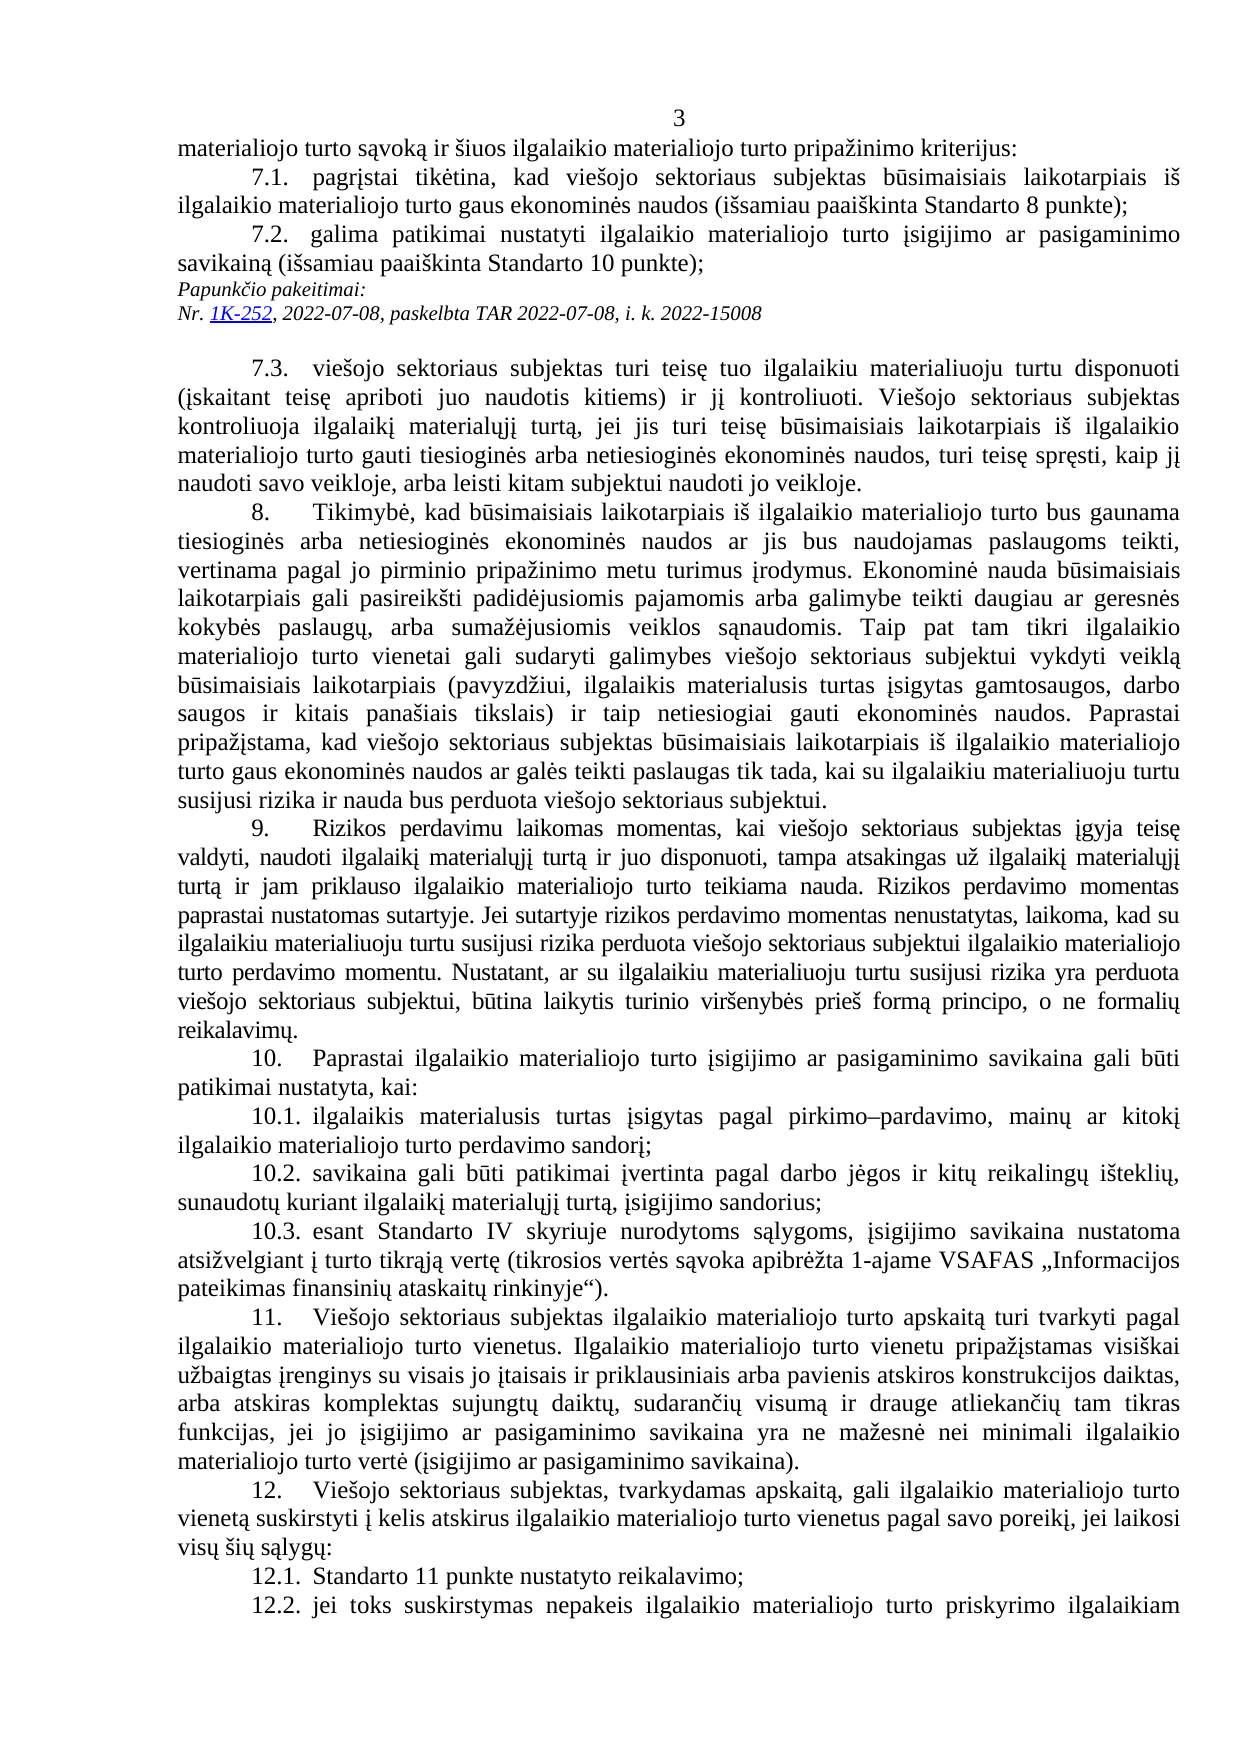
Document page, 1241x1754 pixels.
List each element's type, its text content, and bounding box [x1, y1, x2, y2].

text 8. Tikimybė, kad būsimaisiais laikotarpiais iš ilgalaikio materialiojo turto bus gaunama tiesioginės arba netiesioginės ekonominės naudos ar jis bus naudojamas paslaugoms teikti, vertinama pagal jo pirminio pripažinimo metu turimus įrodymus. Ekonominė nauda būsimaisiais laikotarpiais gali pasireikšti padidėjusiomis pajamomis arba galimybe teikti daugiau ar geresnės kokybės paslaugų, arba sumažėjusiomis veiklos sąnaudomis. Taip pat tam tikri ilgalaikio materialiojo turto vienetai gali sudaryti galimybes viešojo sektoriaus subjektui vykdyti veiklą būsimaisiais laikotarpiais (pavyzdžiui, ilgalaikis materialusis turtas įsigytas gamtosaugos, darbo saugos ir kitais panašiais tikslais) ir taip netiesiogiai gauti ekonominės naudos. Paprastai pripažįstama, kad viešojo sektoriaus subjektas būsimaisiais laikotarpiais iš ilgalaikio materialiojo turto gaus ekonominės naudos ar galės teikti paslaugas tik tada, kai su ilgalaikiu materialiuoju turtu susijusi rizika ir nauda bus perduota viešojo sektoriaus subjektui. [177, 497, 1181, 813]
text 9. Rizikos perdavimu laikomas momentas, kai viešojo sektoriaus subjektas įgyja teisę valdyti, naudoti ilgalaikį materialųjį turtą ir juo disponuoti, tampa atsakingas už ilgalaikį materialųjį turtą ir jam priklauso ilgalaikio materialiojo turto teikiama nauda. Rizikos perdavimo momentas paprastai nustatomas sutartyje. Jei sutartyje rizikos perdavimo momentas nenustatytas, laikoma, kad su ilgalaikiu materialiuoju turtu susijusi rizika perduota viešojo sektoriaus subjektui ilgalaikio materialiojo turto perdavimo momentu. Nustatant, ar su ilgalaikiu materialiuoju turtu susijusi rizika yra perduota viešojo sektoriaus subjektui, būtina laikytis turinio viršenybės prieš formą principo, o ne formalių reikalavimų. [177, 813, 1181, 1043]
text 12.1. Standarto 11 punkte nustatyto reikalavimo; [177, 1561, 1181, 1590]
text 10.3. esant Standarto IV skyriuje nurodytoms sąlygoms, įsigijimo savikaina nustatoma atsižvelgiant į turto tikrąją vertę (tikrosios vertės sąvoka apibrėžta 1-ajame VSAFAS „Informacijos pateikimas finansinių ataskaitų rinkinyje“). [177, 1216, 1181, 1302]
text Papunkčio pakeitimai: [177, 277, 1181, 301]
text 7.1. pagrįstai tikėtina, kad viešojo sektoriaus subjektas būsimaisiais laikotarpiais iš ilgalaikio materialiojo turto gaus ekonominės naudos (išsamiau paaiškinta Standarto 8 punkte); [177, 162, 1181, 219]
text 10. Paprastai ilgalaikio materialiojo turto įsigijimo ar pasigaminimo savikaina gali būti patikimai nustatyta, kai: [177, 1043, 1181, 1101]
text materialiojo turto sąvoką ir šiuos ilgalaikio materialiojo turto pripažinimo kriterijus: [177, 133, 1181, 162]
text 7.3. viešojo sektoriaus subjektas turi teisę tuo ilgalaikiu materialiuoju turtu disponuoti (įskaitant teisę apriboti juo naudotis kitiems) ir jį kontroliuoti. Viešojo sektoriaus subjektas kontroliuoja ilgalaikį materialųjį turtą, jei jis turi teisę būsimaisiais laikotarpiais iš ilgalaikio materialiojo turto gauti tiesioginės arba netiesioginės ekonominės naudos, turi teisę spręsti, kaip jį naudoti savo veikloje, arba leisti kitam subjektui naudoti jo veikloje. [177, 353, 1181, 497]
text 12. Viešojo sektoriaus subjektas, tvarkydamas apskaitą, gali ilgalaikio materialiojo turto vienetą suskirstyti į kelis atskirus ilgalaikio materialiojo turto vienetus pagal savo poreikį, jei laikosi visų šių sąlygų: [177, 1475, 1181, 1561]
text 11. Viešojo sektoriaus subjektas ilgalaikio materialiojo turto apskaitą turi tvarkyti pagal ilgalaikio materialiojo turto vienetus. Ilgalaikio materialiojo turto vienetu pripažįstamas visiškai užbaigtas įrenginys su visais jo įtaisais ir priklausiniais arba pavienis atskiros konstrukcijos daiktas, arba atskiras komplektas sujungtų daiktų, sudarančių visumą ir drauge atliekančių tam tikras funkcijas, jei jo įsigijimo ar pasigaminimo savikaina yra ne mažesnė nei minimali ilgalaikio materialiojo turto vertė (įsigijimo ar pasigaminimo savikaina). [177, 1302, 1181, 1475]
text 10.2. savikaina gali būti patikimai įvertinta pagal darbo jėgos ir kitų reikalingų išteklių, sunaudotų kuriant ilgalaikį materialųjį turtą, įsigijimo sandorius; [177, 1158, 1181, 1216]
text 7.2. galima patikimai nustatyti ilgalaikio materialiojo turto įsigijimo ar pasigaminimo savikainą (išsamiau paaiškinta Standarto 10 punkte); [177, 219, 1181, 277]
text 12.2. jei toks suskirstymas nepakeis ilgalaikio materialiojo turto priskyrimo ilgalaikiam [177, 1590, 1181, 1618]
text 10.1. ilgalaikis materialusis turtas įsigytas pagal pirkimo–pardavimo, mainų ar kitokį ilgalaikio materialiojo turto perdavimo sandorį; [177, 1101, 1181, 1158]
text Nr. 1K-252, 2022-07-08, paskelbta TAR 2022-07-08, i. k. 2022-15008 [177, 301, 1181, 325]
